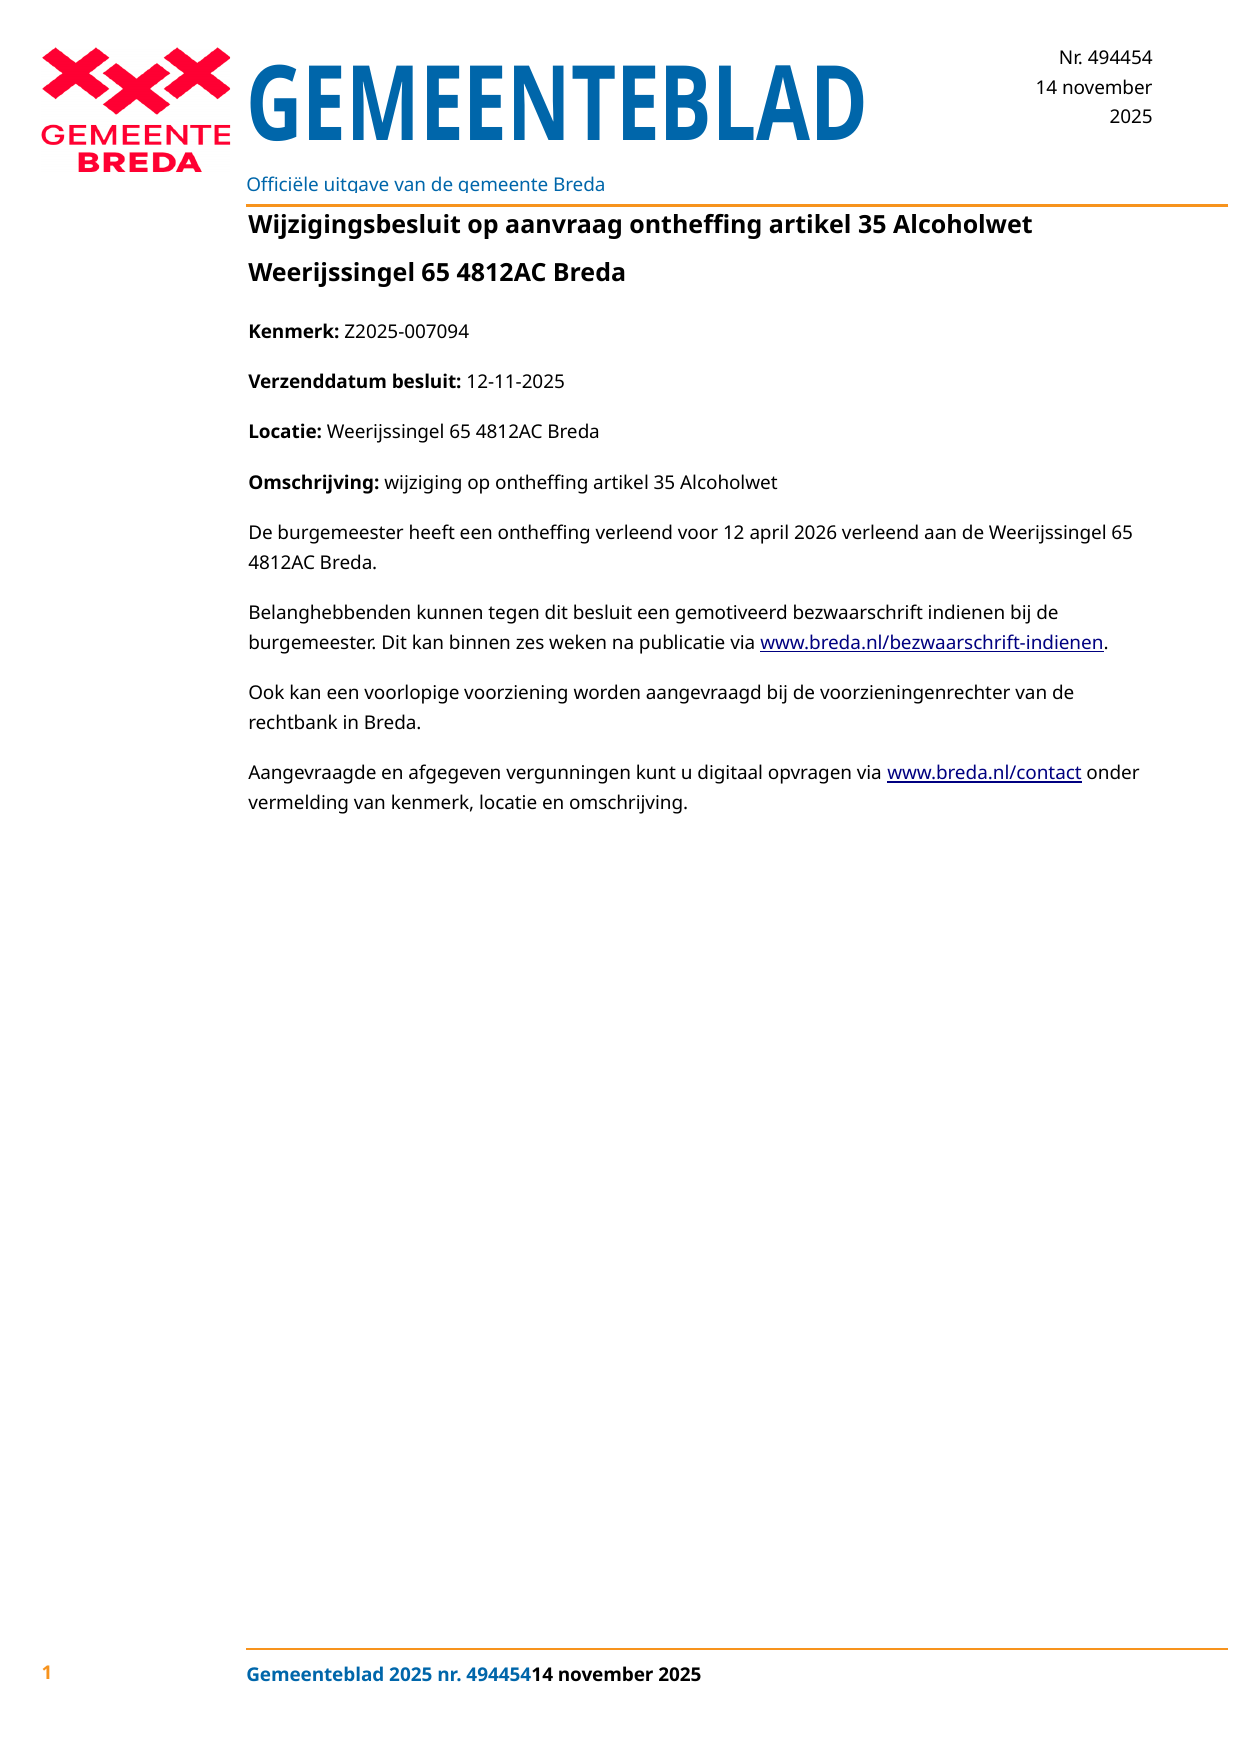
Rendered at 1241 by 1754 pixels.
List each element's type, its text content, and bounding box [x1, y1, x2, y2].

text Verzenddatum besluit: 12-11-2025 [248, 368, 1152, 394]
text Belanghebbenden kunnen tegen dit besluit een gemotiveerd bezwaarschrift indienen bij de burgemeester. Dit kan binnen zes weken na publicatie via www.breda.nl/bezwaarschrift-indienen. [248, 599, 1152, 655]
text De burgemeester heeft een ontheffing verleend voor 12 april 2026 verleend aan de Weerijssingel 65 4812AC Breda. [248, 519, 1152, 575]
text Ook kan een voorlopige voorziening worden aangevraagd bij de voorzieningenrechter van de rechtbank in Breda. [248, 679, 1152, 735]
text Locatie: Weerijssingel 65 4812AC Breda [248, 419, 1152, 444]
picture [41, 47, 231, 172]
text Omschrijving: wijziging op ontheffing artikel 35 Alcoholwet [248, 469, 1152, 495]
text Kenmerk: Z2025-007094 [248, 318, 1152, 344]
text Wijzigingsbesluit op aanvraag ontheffing artikel 35 Alcoholwet Weerijssingel 65 4812AC Breda [248, 207, 1152, 288]
text Aangevraagde en afgegeven vergunningen kunt u digitaal opvragen via www.breda.nl/contact onder vermelding van kenmerk, locatie en omschrijving. [248, 759, 1152, 815]
